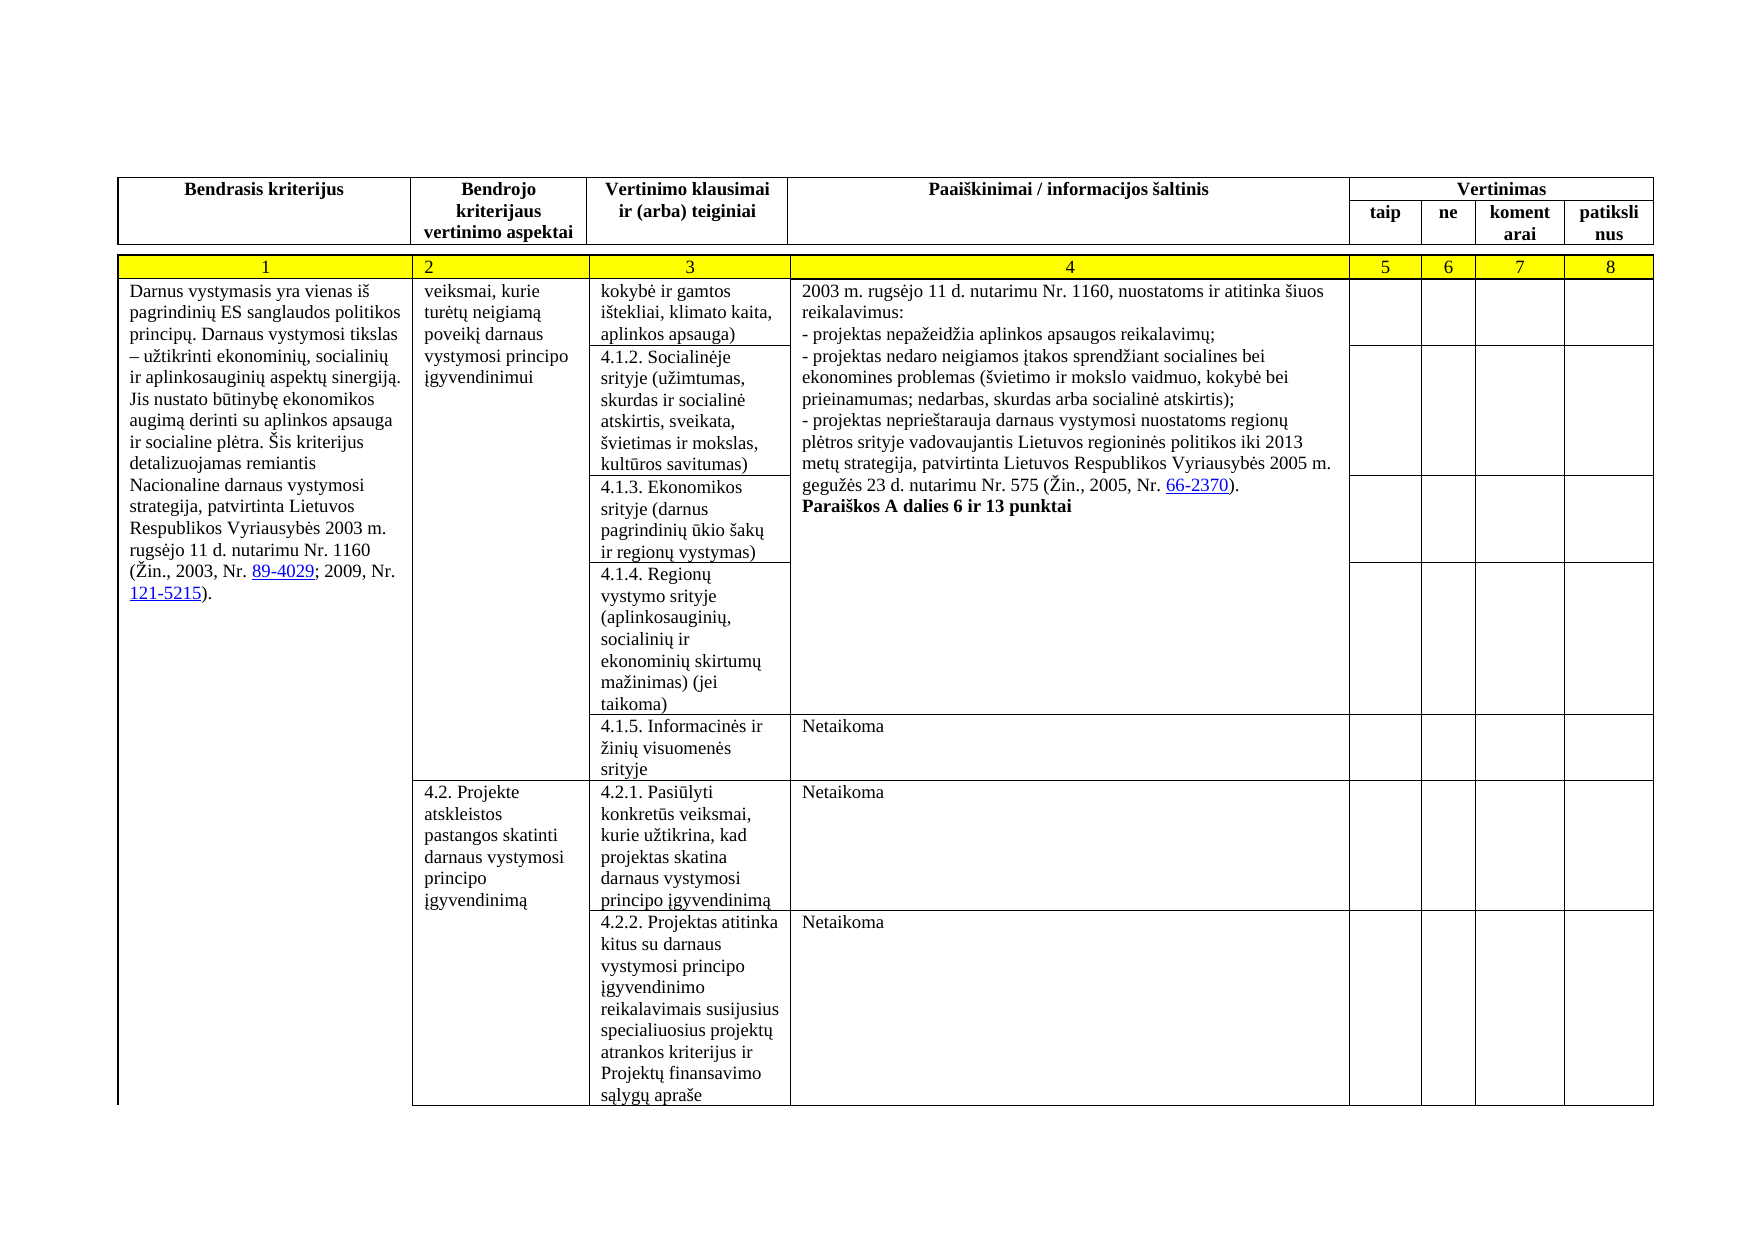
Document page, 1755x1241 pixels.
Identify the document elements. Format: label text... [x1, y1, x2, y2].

table_cell [1565, 280, 1653, 344]
table_header Bendrojo kriterijaus vertinimo aspektai [411, 178, 586, 244]
table_cell [587, 245, 788, 254]
table_cell 8 [1565, 256, 1653, 278]
table_cell 4.1.5. Informacinės ir žinių visuomenės srityje [590, 715, 790, 780]
table_cell 4.2.2. Projektas atitinka kitus su darnaus vystymosi principo įgyvendinimo reikalavimais susijusius specialiuosius projektų atrankos kriterijus ir Projektų finansavimo sąlygų apraše [590, 911, 790, 1105]
table_cell 4 [791, 256, 1349, 278]
table_cell [1565, 346, 1653, 475]
table_cell [1422, 563, 1475, 714]
table_cell [1564, 245, 1653, 254]
table_cell [1422, 346, 1475, 475]
table_cell [1350, 346, 1421, 475]
table_cell [1350, 563, 1421, 714]
table_header Vertinimo klausimai ir (arba) teiginiai [587, 178, 787, 244]
table_cell 2003 m. rugsėjo 11 d. nutarimu Nr. 1160, nuostatoms ir atitinka šiuos reikalavimus: - projektas nepažeidžia aplinkos apsaugos reikalavimų; - projektas nedaro neigiamos įtakos sprendžiant socialines bei ekonomines problemas (švietimo ir mokslo vaidmuo, kokybė bei prieinamumas; nedarbas, skurdas arba socialinė atskirtis); - projektas neprieštarauja darnaus vystymosi nuostatoms regionų plėtros srityje vadovaujantis Lietuvos regioninės politikos iki 2013 metų strategija, patvirtinta Lietuvos Respublikos Vyriausybės 2005 m. gegužės 23 d. nutarimu Nr. 575 (Žin., 2005, Nr. 66-2370). Paraiškos A dalies 6 ir 13 punktai [791, 280, 1349, 714]
table_cell [1422, 476, 1475, 562]
table_cell 1 [119, 256, 412, 278]
table_cell [1476, 715, 1564, 780]
table_cell 4.2. Projekte atskleistos pastangos skatinti darnaus vystymosi principo įgyvendinimą [413, 781, 589, 1105]
table_cell 3 [590, 256, 790, 278]
table_cell Netaikoma [791, 911, 1349, 1105]
table_cell 6 [1422, 256, 1475, 278]
table_cell [410, 245, 587, 254]
table_cell 4.2.1. Pasiūlyti konkretūs veiksmai, kurie užtikrina, kad projektas skatina darnaus vystymosi principo įgyvendinimą [590, 781, 790, 910]
table_cell [1476, 781, 1564, 910]
table_cell [1350, 911, 1421, 1105]
table_cell [1350, 715, 1421, 780]
table_cell [1476, 911, 1564, 1105]
table_cell Darnus vystymasis yra vienas iš pagrindinių ES sanglaudos politikos principų. Darnaus vystymosi tikslas – užtikrinti ekonominių, socialinių ir aplinkosauginių aspektų sinergiją. Jis nustato būtinybę ekonomikos augimą derinti su aplinkos apsauga ir socialine plėtra. Šis kriterijus detalizuojamas remiantis Nacionaline darnaus vystymosi strategija, patvirtinta Lietuvos Respublikos Vyriausybės 2003 m. rugsėjo 11 d. nutarimu Nr. 1160 (Žin., 2003, Nr. 89-4029; 2009, Nr. 121-5215). [119, 279, 412, 1105]
table_header Bendrasis kriterijus [119, 178, 410, 244]
table_cell [1476, 280, 1564, 344]
table_cell veiksmai, kurie turėtų neigiamą poveikį darnaus vystymosi principo įgyvendinimui [413, 279, 589, 780]
table_cell patikslinus [1565, 201, 1653, 244]
table_cell [1476, 563, 1564, 714]
table_cell [1422, 715, 1475, 780]
table_cell [1565, 476, 1653, 562]
table_header Vertinimas [1350, 178, 1653, 200]
table_cell Netaikoma [791, 715, 1349, 780]
table_cell ne [1422, 201, 1475, 244]
table_cell [1350, 476, 1421, 562]
table_cell [1350, 280, 1421, 344]
table_cell 4.1.2. Socialinėje srityje (užimtumas, skurdas ir socialinė atskirtis, sveikata, švietimas ir mokslas, kultūros savitumas) [590, 346, 790, 475]
table_cell [118, 245, 410, 254]
table_cell [788, 245, 1349, 254]
table_cell taip [1350, 201, 1421, 244]
table_cell 5 [1350, 256, 1421, 278]
table_cell [1565, 715, 1653, 780]
table_cell komentarai [1476, 201, 1564, 244]
table_cell [1422, 781, 1475, 910]
table_header Paaiškinimai / informacijos šaltinis [788, 178, 1349, 244]
table_cell [1565, 911, 1653, 1105]
table_cell Netaikoma [791, 781, 1349, 910]
table_cell [1349, 245, 1421, 254]
table_cell [1565, 781, 1653, 910]
table_cell [1476, 346, 1564, 475]
table_cell 4.1.4. Regionų vystymo srityje (aplinkosauginių, socialinių ir ekonominių skirtumų mažinimas) (jei taikoma) [590, 563, 790, 714]
table_cell [1476, 476, 1564, 562]
table_cell [1422, 280, 1475, 344]
table_cell [1421, 245, 1475, 254]
table_cell [1422, 911, 1475, 1105]
table_cell 7 [1476, 256, 1564, 278]
table_cell 2 [413, 256, 589, 278]
table_cell kokybė ir gamtos ištekliai, klimato kaita, aplinkos apsauga) [590, 279, 790, 344]
table_cell [1350, 781, 1421, 910]
table_cell 4.1.3. Ekonomikos srityje (darnus pagrindinių ūkio šakų ir regionų vystymas) [590, 476, 790, 562]
table_cell [1475, 245, 1564, 254]
table_cell [1565, 563, 1653, 714]
